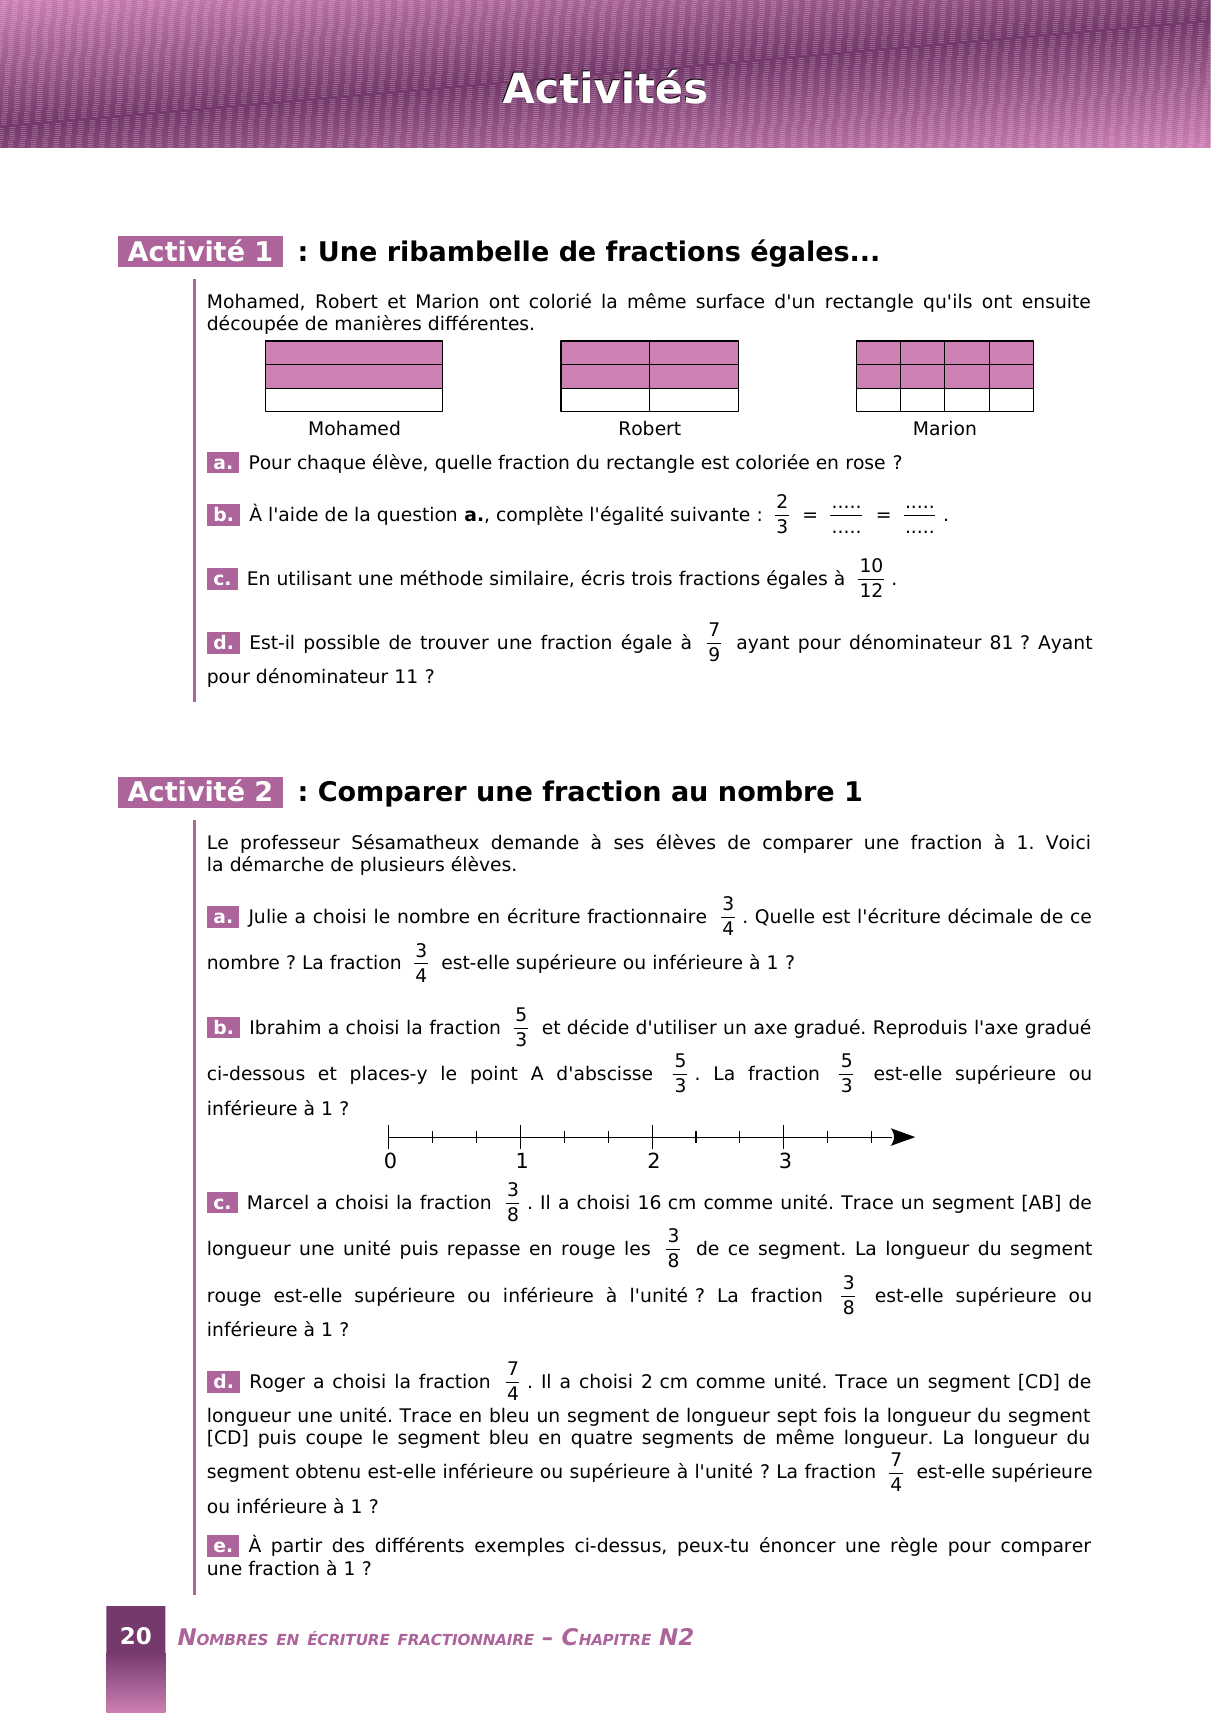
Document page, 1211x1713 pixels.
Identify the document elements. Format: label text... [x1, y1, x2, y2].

list Pour chaque élève, quelle fraction du rectangle est coloriée en rose ? [239, 452, 1092, 473]
text Le professeur Sésamatheux demande à ses élèves de comparer une fraction à 1. Voici la démarche de plusieurs élèves. [207, 832, 1092, 876]
list : Une ribambelle de fractions égales... [283, 236, 1092, 267]
list À partir des différents exemples ci-dessus, peux-tu énoncer une règle pour comparer une fraction à 1 ? [207, 1535, 1092, 1579]
table_header Mohamed [207, 341, 502, 440]
list En utilisant une méthode similaire, écris trois fractions égales à . [207, 556, 1092, 602]
list Est-il possible de trouver une fraction égale à ayant pour dénominateur 81 ? Ayant pour dénominateur 11 ? [207, 620, 1092, 688]
list À l'aide de la question a., complète l'égalité suivante : = = . [207, 491, 1092, 538]
list : Comparer une fraction au nombre 1 [283, 777, 1092, 808]
list Julie a choisi le nombre en écriture fractionnaire . Quelle est l'écriture décimale de ce nombre ? La fraction est-elle supérieure ou inférieure à 1 ? [207, 893, 1092, 987]
list Roger a choisi la fraction . Il a choisi 2 cm comme unité. Trace un segment [CD] de longueur une unité. Trace en bleu un segment de longueur sept fois la longueur du segment [CD] puis coupe le segment bleu en quatre segments de même longueur. La longueur du segment obtenu est-elle inférieure ou supérieure à l'unité ? La fraction est-elle supérieure ou inférieure à 1 ? [207, 1359, 1092, 1518]
list Marcel a choisi la fraction . Il a choisi 16 cm comme unité. Trace un segment [AB] de longueur une unité puis repasse en rouge les de ce segment. La longueur du segment rouge est-elle supérieure ou inférieure à l'unité ? La fraction est-elle supérieure ou inférieure à 1 ? [207, 1179, 1092, 1341]
list Ibrahim a choisi la fraction et décide d'utiliser un axe gradué. Reproduis l'axe gradué ci-dessous et places-y le point A d'abscisse . La fraction est-elle supérieure ou inférieure à 1 ? [207, 1004, 1092, 1119]
text Mohamed, Robert et Marion ont colorié la même surface d'un rectangle qu'ils ont ensuite découpée de manières différentes. [207, 291, 1092, 335]
table_header Robert [502, 341, 797, 440]
table_header Marion [797, 341, 1092, 440]
